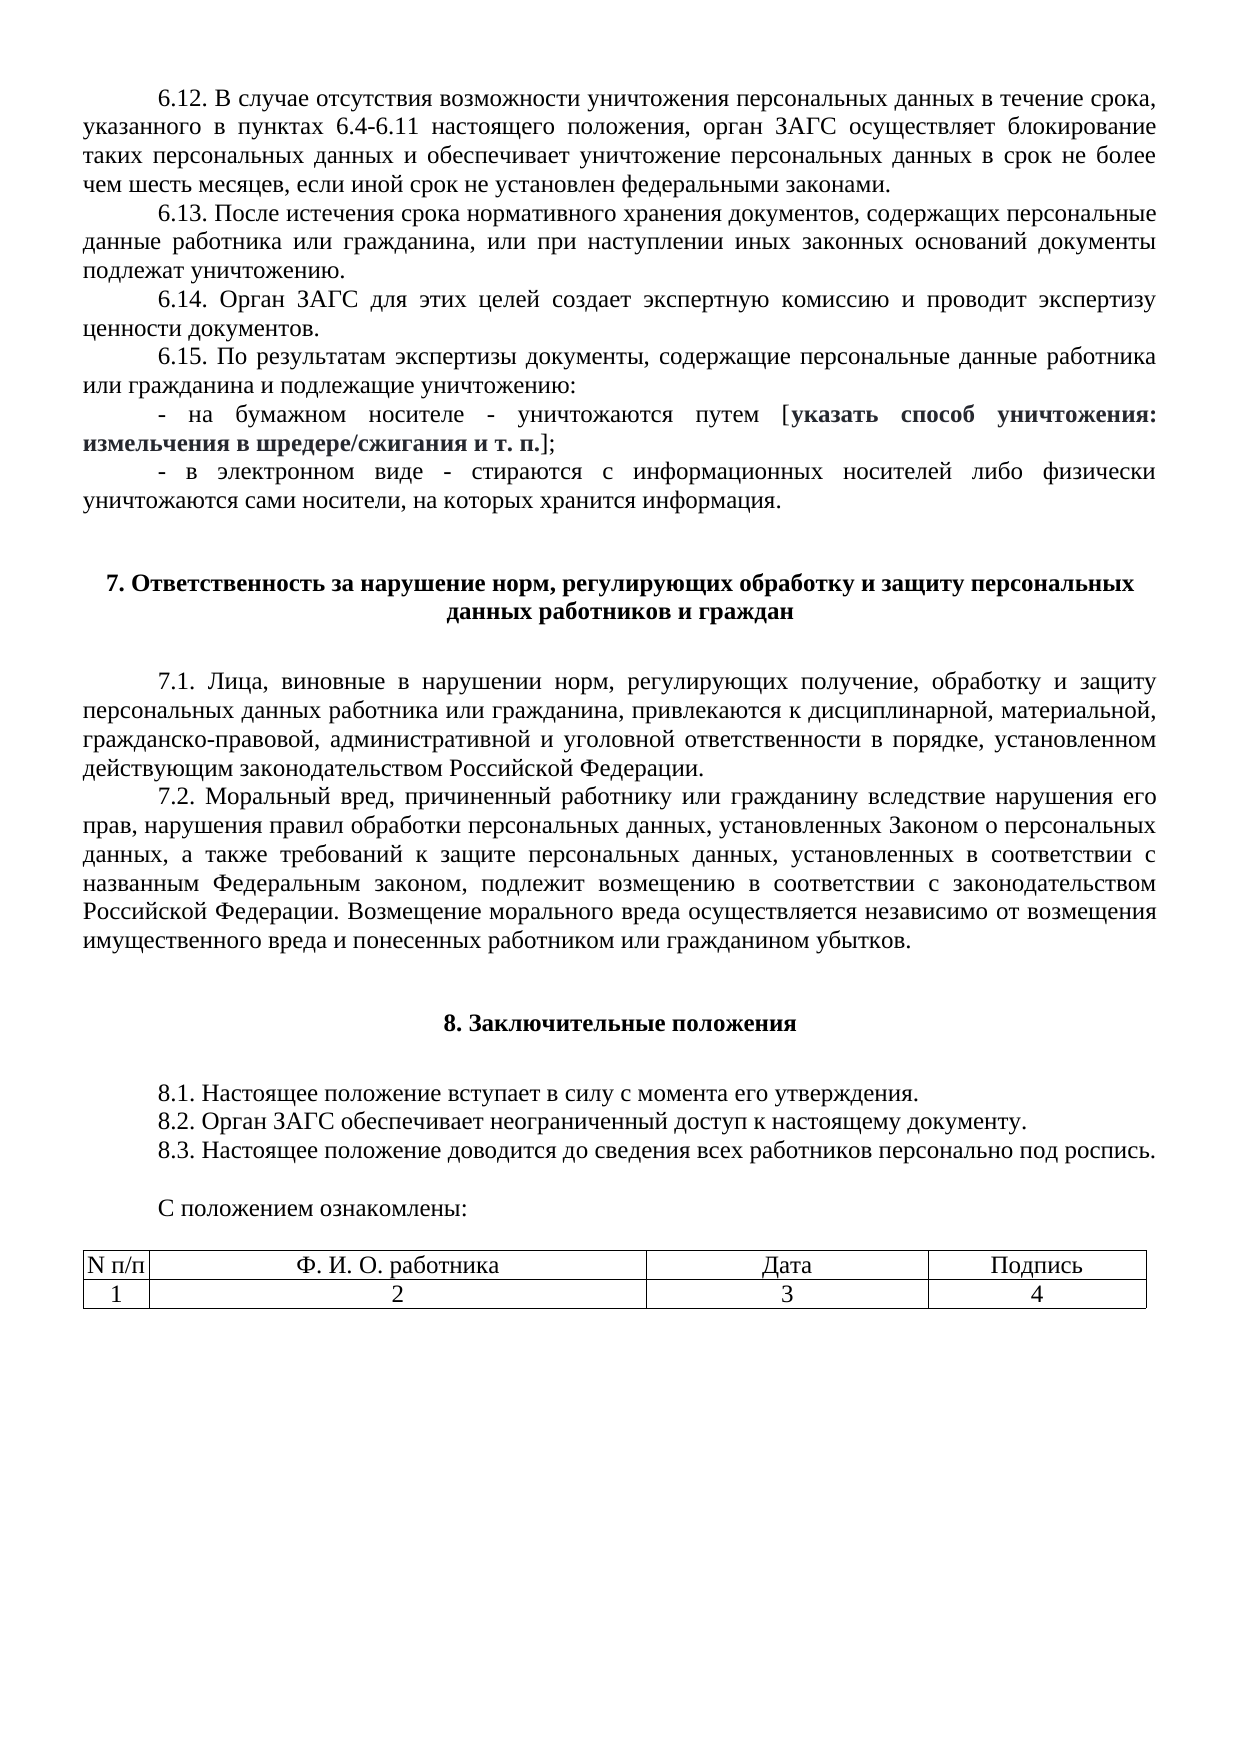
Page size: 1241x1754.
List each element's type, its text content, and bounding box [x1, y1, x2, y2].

text 7.1. Лица, виновные в нарушении норм, регулирующих получение, обработку и защиту персональных данных работника или гражданина, привлекаются к дисциплинарной, материальной, гражданско-правовой, административной и уголовной ответственности в порядке, установленном действующим законодательством Российской Федерации. [83, 666, 1157, 781]
table_header Дата [647, 1251, 928, 1279]
text 7.2. Моральный вред, причиненный работнику или гражданину вследствие нарушения его прав, нарушения правил обработки персональных данных, установленных Законом о персональных данных, а также требований к защите персональных данных, установленных в соответствии с названным Федеральным законом, подлежит возмещению в соответствии с законодательством Российской Федерации. Возмещение морального вреда осуществляется независимо от возмещения имущественного вреда и понесенных работником или гражданином убытков. [83, 781, 1157, 954]
subtitle 7. Ответственность за нарушение норм, регулирующих обработку и защиту персональных данных работников и граждан [83, 568, 1157, 625]
text 8.3. Настоящее положение доводится до сведения всех работников персонально под роспись. [83, 1135, 1157, 1164]
text С положением ознакомлены: [83, 1193, 1157, 1221]
table_cell 2 [150, 1280, 646, 1308]
text - на бумажном носителе - уничтожаются путем [указать способ уничтожения: измельчения в шредере/сжигания и т. п.]; [83, 399, 1157, 456]
table_cell 3 [647, 1280, 928, 1308]
text - в электронном виде - стираются с информационных носителей либо физически уничтожаются сами носители, на которых хранится информация. [83, 456, 1157, 514]
text 8.2. Орган ЗАГС обеспечивает неограниченный доступ к настоящему документу. [83, 1106, 1157, 1135]
table_cell 4 [929, 1280, 1146, 1308]
table_header Подпись [929, 1251, 1146, 1279]
text 6.13. После истечения срока нормативного хранения документов, содержащих персональные данные работника или гражданина, или при наступлении иных законных оснований документы подлежат уничтожению. [83, 198, 1157, 284]
text 8.1. Настоящее положение вступает в силу с момента его утверждения. [83, 1078, 1157, 1106]
text 6.12. В случае отсутствия возможности уничтожения персональных данных в течение срока, указанного в пунктах 6.4-6.11 настоящего положения, орган ЗАГС осуществляет блокирование таких персональных данных и обеспечивает уничтожение персональных данных в срок не более чем шесть месяцев, если иной срок не установлен федеральными законами. [83, 83, 1157, 198]
text 6.14. Орган ЗАГС для этих целей создает экспертную комиссию и проводит экспертизу ценности документов. [83, 284, 1157, 341]
table_cell 1 [84, 1280, 149, 1308]
text 6.15. По результатам экспертизы документы, содержащие персональные данные работника или гражданина и подлежащие уничтожению: [83, 341, 1157, 399]
table_header N п/п [84, 1251, 149, 1279]
subtitle 8. Заключительные положения [83, 1008, 1157, 1036]
table_header Ф. И. О. работника [150, 1251, 646, 1279]
